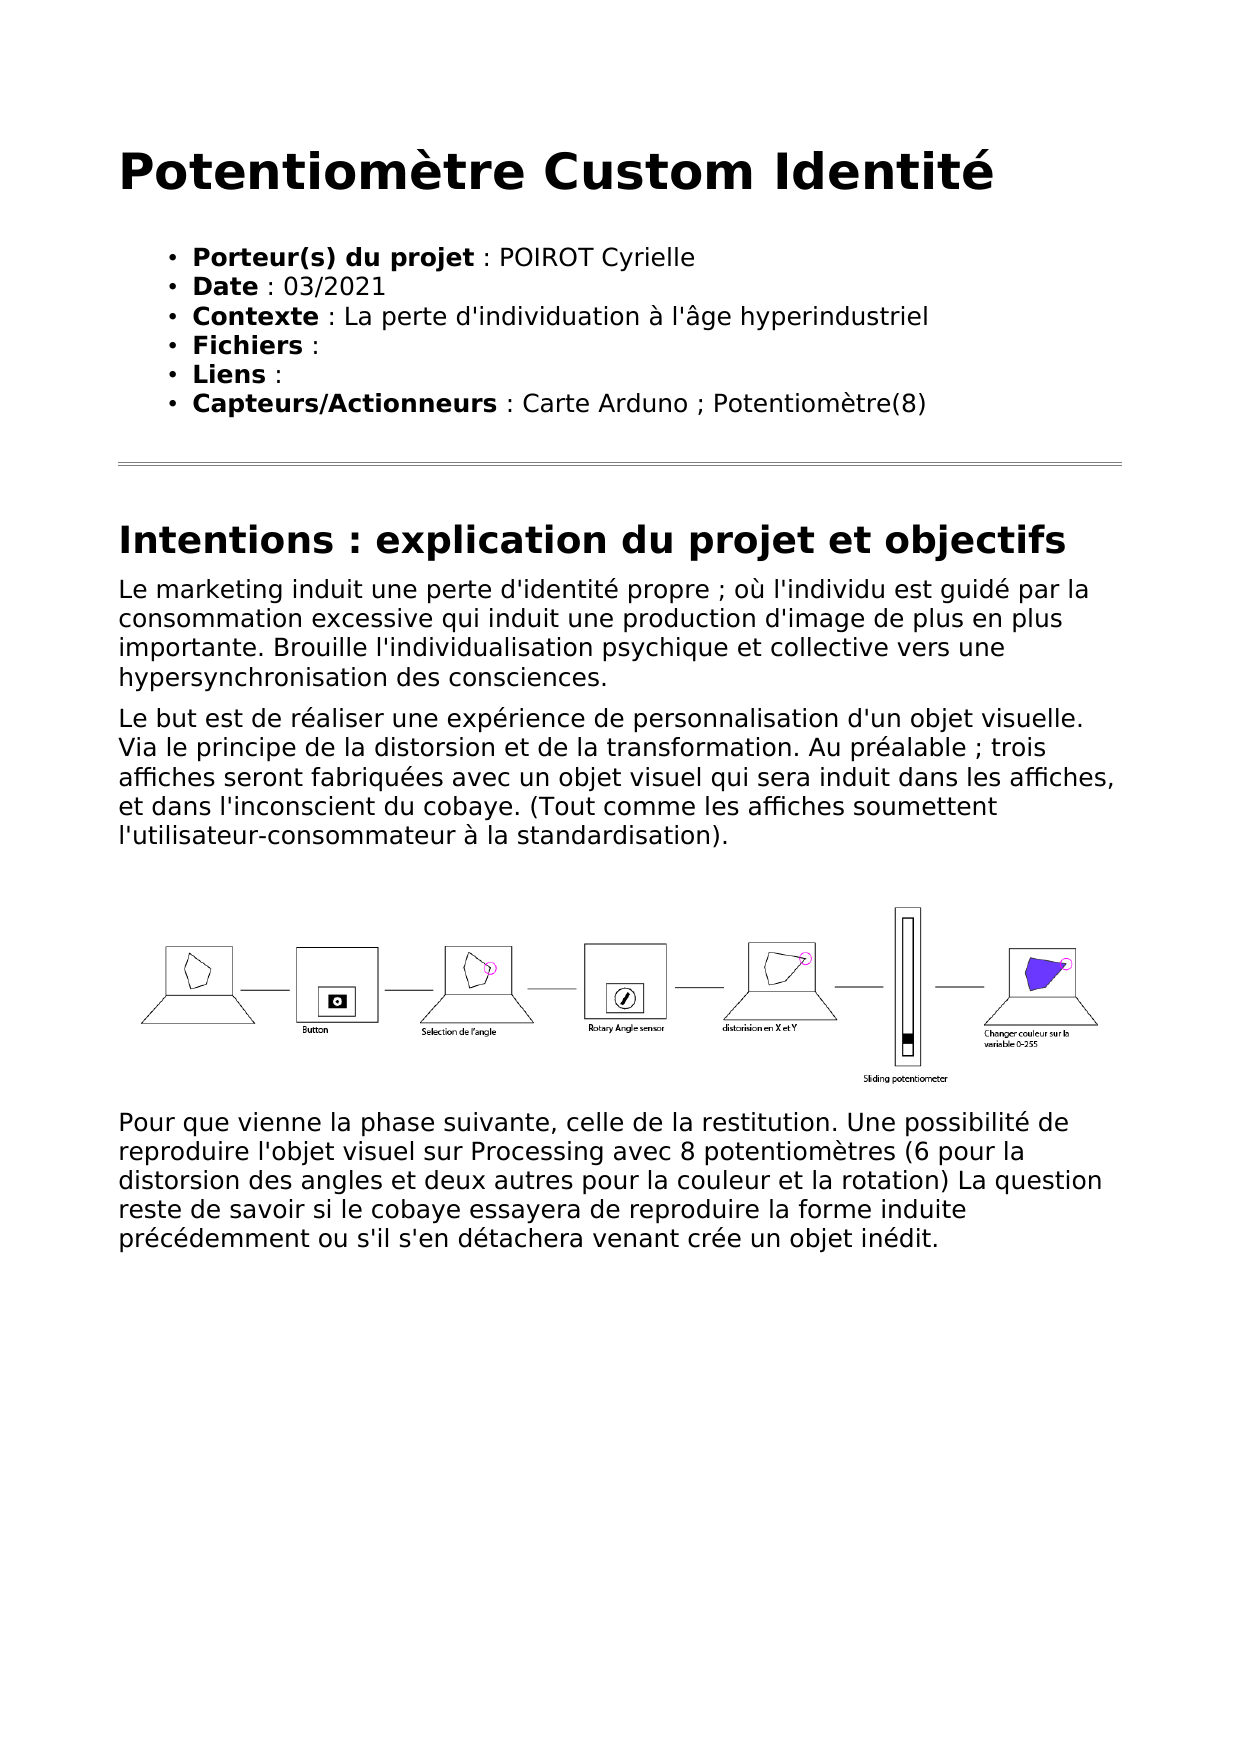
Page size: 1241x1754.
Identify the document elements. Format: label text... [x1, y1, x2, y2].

list Fichiers : [177, 331, 1122, 360]
list Contexte : La perte d'individuation à l'âge hyperindustriel [177, 302, 1122, 331]
subtitle Potentiomètre Custom Identité [118, 143, 1122, 201]
subtitle Intentions : explication du projet et objectifs [118, 519, 1122, 563]
text Le marketing induit une perte d'identité propre ; où l'individu est guidé par la consommation excessive qui induit une production d'image de plus en plus importante. Brouille l'individualisation psychique et collective vers une hypersynchronisation des consciences. [118, 575, 1122, 692]
list Porteur(s) du projet : POIROT Cyrielle [177, 243, 1122, 272]
picture [118, 862, 1123, 1108]
list Liens : [177, 360, 1122, 389]
text Le but est de réaliser une expérience de personnalisation d'un objet visuelle. Via le principe de la distorsion et de la transformation. Au préalable ; trois affiches seront fabriquées avec un objet visuel qui sera induit dans les affiches, et dans l'inconscient du cobaye. (Tout comme les affiches soumettent l'utilisateur-consommateur à la standardisation). [118, 704, 1122, 850]
list Date : 03/2021 [177, 272, 1122, 302]
text Pour que vienne la phase suivante, celle de la restitution. Une possibilité de reproduire l'objet visuel sur Processing avec 8 potentiomètres (6 pour la distorsion des angles et deux autres pour la couleur et la rotation) La question reste de savoir si le cobaye essayera de reproduire la forme induite précédemment ou s'il s'en détachera venant crée un objet inédit. [118, 1108, 1122, 1253]
list Capteurs/Actionneurs : Carte Arduno ; Potentiomètre(8) [177, 389, 1122, 418]
